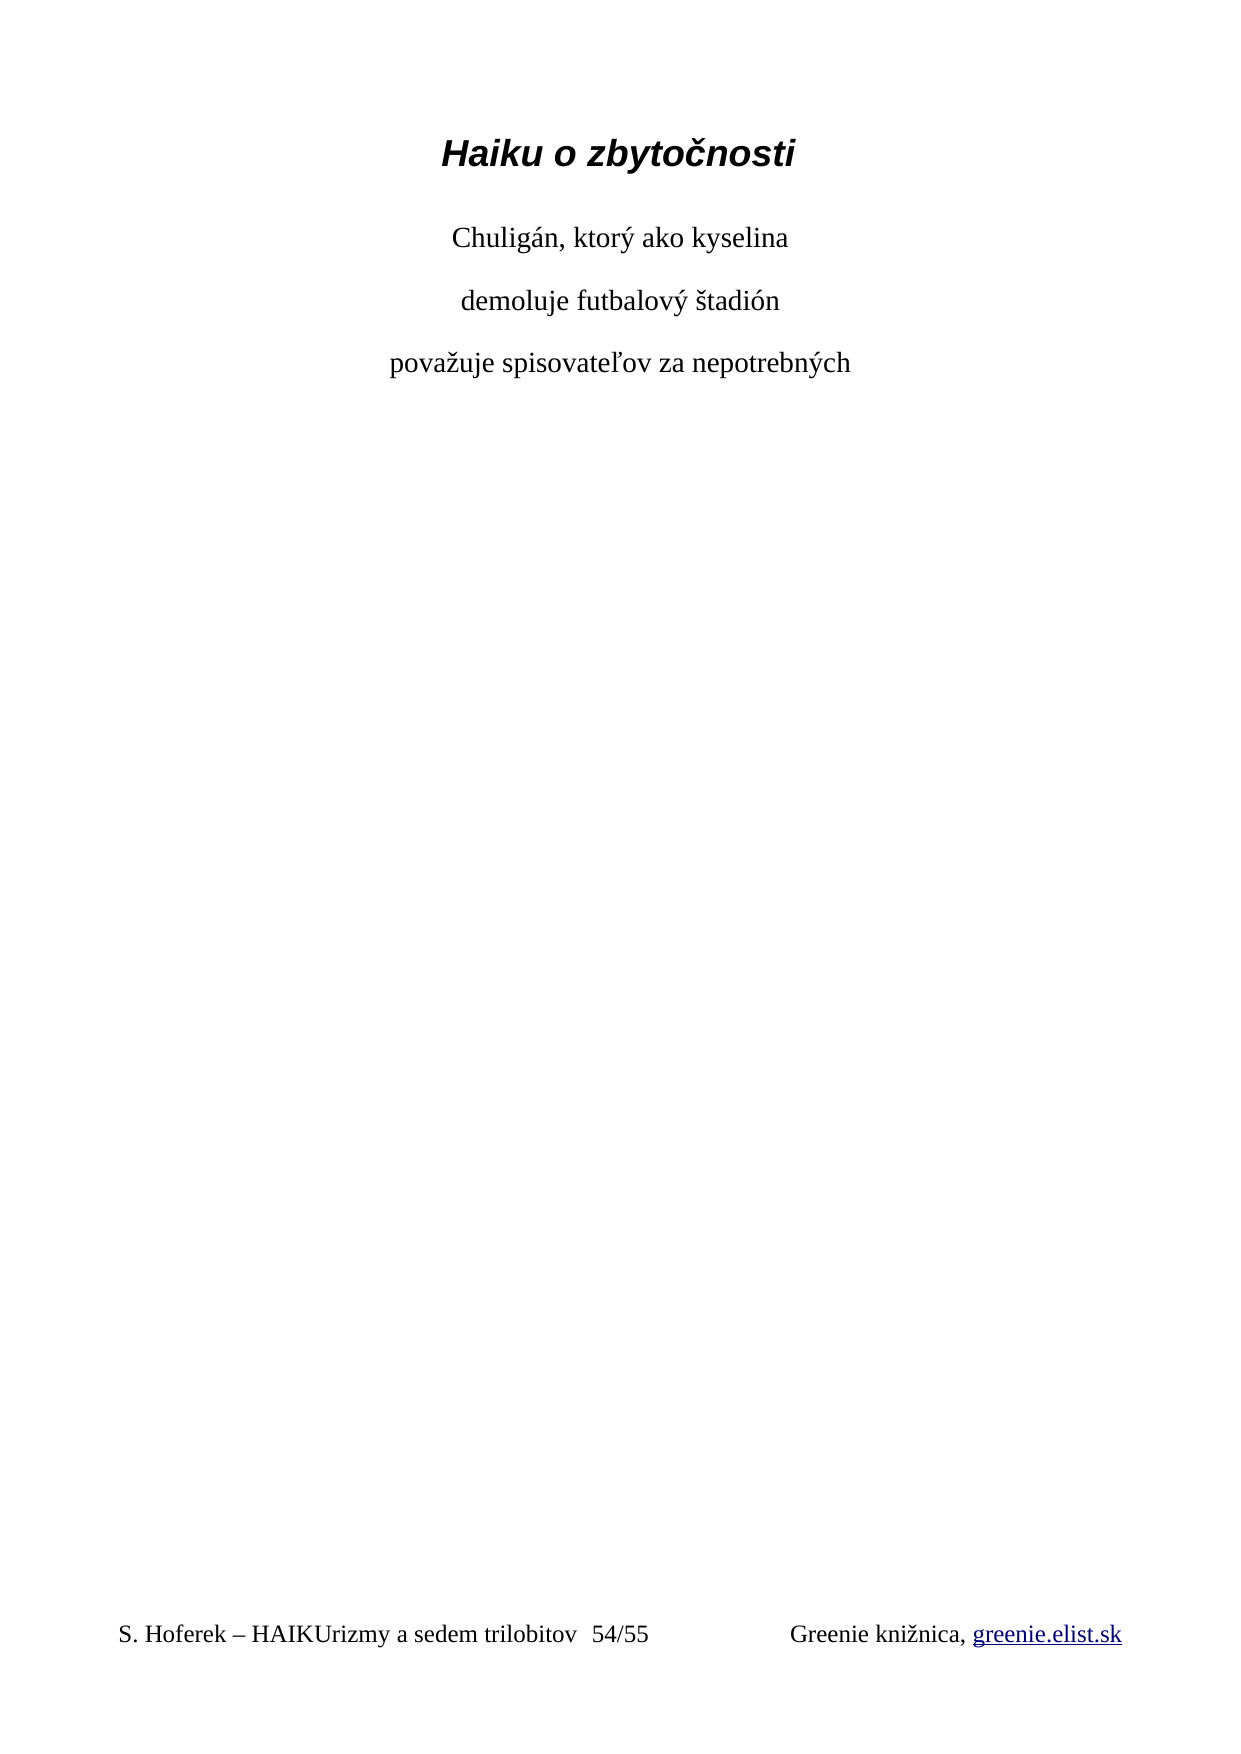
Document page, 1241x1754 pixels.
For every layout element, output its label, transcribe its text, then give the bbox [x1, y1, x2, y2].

subtitle Haiku o zbytočnosti [106, 131, 1134, 174]
text demoluje futbalový štadión [106, 283, 1134, 316]
text považuje spisovateľov za nepotrebných [106, 345, 1134, 378]
text Chuligán, ktorý ako kyselina [106, 221, 1134, 254]
